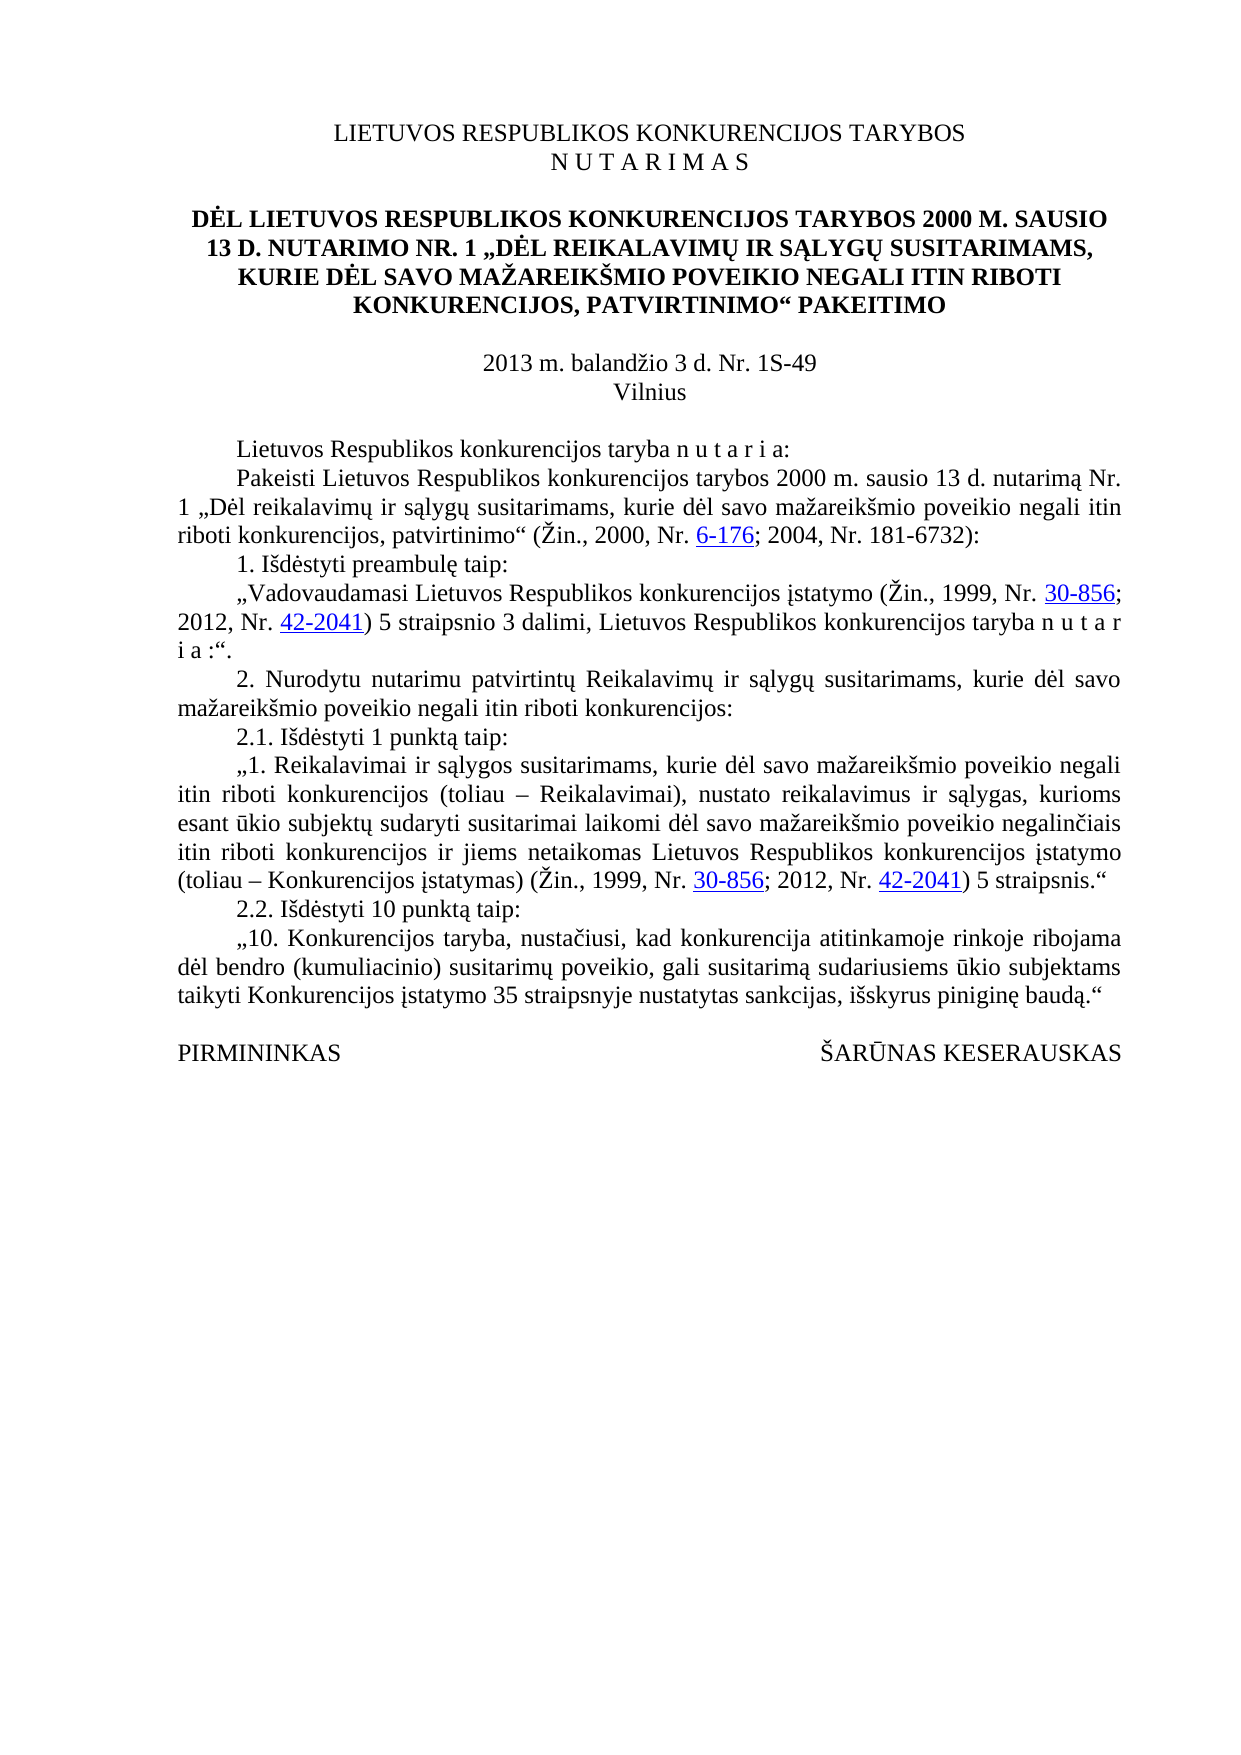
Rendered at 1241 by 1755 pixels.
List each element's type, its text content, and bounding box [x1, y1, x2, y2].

text 2. Nurodytu nutarimu patvirtintų Reikalavimų ir sąlygų susitarimams, kurie dėl savo mažareikšmio poveikio negali itin riboti konkurencijos: [177, 664, 1122, 722]
text „Vadovaudamasi Lietuvos Respublikos konkurencijos įstatymo (Žin., 1999, Nr. 30-856; 2012, Nr. 42-2041) 5 straipsnio 3 dalimi, Lietuvos Respublikos konkurencijos taryba n u t a r i a :“. [177, 578, 1122, 664]
text „1. Reikalavimai ir sąlygos susitarimams, kurie dėl savo mažareikšmio poveikio negali itin riboti konkurencijos (toliau – Reikalavimai), nustato reikalavimus ir sąlygas, kurioms esant ūkio subjektų sudaryti susitarimai laikomi dėl savo mažareikšmio poveikio negalinčiais itin riboti konkurencijos ir jiems netaikomas Lietuvos Respublikos konkurencijos įstatymo (toliau – Konkurencijos įstatymas) (Žin., 1999, Nr. 30-856; 2012, Nr. 42-2041) 5 straipsnis.“ [177, 751, 1122, 894]
text Pakeisti Lietuvos Respublikos konkurencijos tarybos 2000 m. sausio 13 d. nutarimą Nr. 1 „Dėl reikalavimų ir sąlygų susitarimams, kurie dėl savo mažareikšmio poveikio negali itin riboti konkurencijos, patvirtinimo“ (Žin., 2000, Nr. 6-176; 2004, Nr. 181-6732): [177, 463, 1122, 549]
text 2.1. Išdėstyti 1 punktą taip: [177, 722, 1122, 751]
text N U T A R I M A S [177, 147, 1122, 176]
text 1. Išdėstyti preambulę taip: [177, 549, 1122, 578]
text LIETUVOS RESPUBLIKOS KONKURENCIJOS TARYBOS [177, 118, 1122, 147]
text Pirmininkas Šarūnas Keserauskas [177, 1038, 1122, 1067]
text 2013 m. balandžio 3 d. Nr. 1S-49 [177, 348, 1122, 377]
text „10. Konkurencijos taryba, nustačiusi, kad konkurencija atitinkamoje rinkoje ribojama dėl bendro (kumuliacinio) susitarimų poveikio, gali susitarimą sudariusiems ūkio subjektams taikyti Konkurencijos įstatymo 35 straipsnyje nustatytas sankcijas, išskyrus piniginę baudą.“ [177, 923, 1122, 1009]
text Lietuvos Respublikos konkurencijos taryba n u t a r i a: [177, 434, 1122, 463]
text 2.2. Išdėstyti 10 punktą taip: [177, 894, 1122, 923]
text DĖL LIETUVOS RESPUBLIKOS KONKURENCIJOS TARYBOS 2000 m. sausio 13 d. nutarimo Nr. 1 „dėl reikalavimų ir sąlygų susitarimams, kurie dėl savo mažareikšmio poveikio negali itin riboti konkurencijos, patvirtinimo“ pakeitimo [177, 204, 1122, 319]
text Vilnius [177, 377, 1122, 406]
